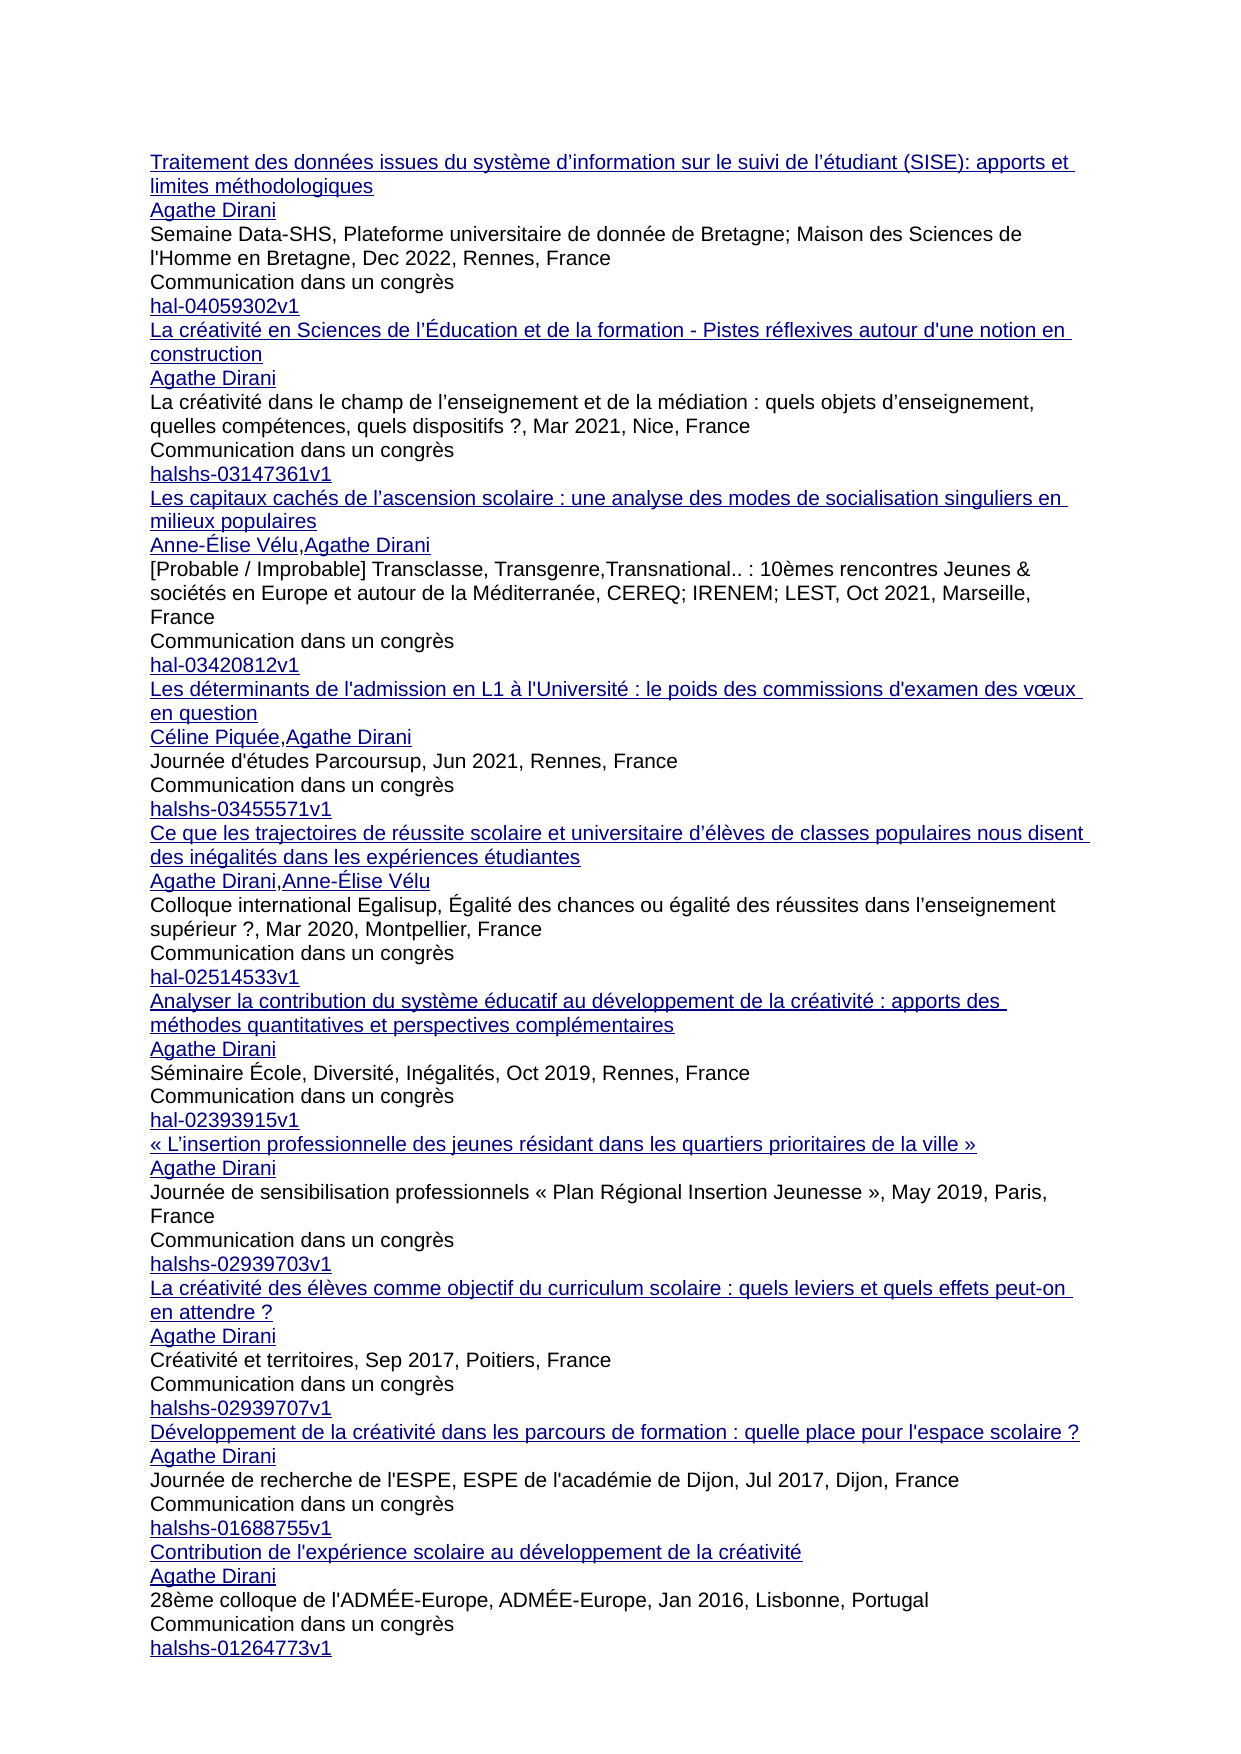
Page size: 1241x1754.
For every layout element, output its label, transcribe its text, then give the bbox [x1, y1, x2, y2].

table_cell des inégalités dans les expériences étudiantes Agathe Dirani,Anne-Élise Vélu Colloque international Egalisup, Égalité des chances ou égalité des réussites dans l’enseignement supérieur ?, Mar 2020, Montpellier, France Communication dans un congrès hal-02514533v1 [150, 843, 1090, 988]
table_cell La créativité des élèves comme objectif du curriculum scolaire : quels leviers et quels effets peut-on en attendre ? Agathe Dirani Créativité et territoires, Sep 2017, Poitiers, France Communication dans un congrès halshs-02939707v1 [150, 1276, 1090, 1420]
table_cell Les capitaux cachés de l’ascension scolaire : une analyse des modes de socialisation singuliers en milieux populaires Anne-Élise Vélu,Agathe Dirani [Probable / Improbable] Transclasse, Transgenre,Transnational.. : 10èmes rencontres Jeunes & sociétés en Europe et autour de la Méditerranée, CEREQ; IRENEM; LEST, Oct 2021, Marseille, France Communication dans un congrès hal-03420812v1 [150, 485, 1090, 677]
table_cell Contribution de l'expérience scolaire au développement de la créativité Agathe Dirani 28ème colloque de l'ADMÉE-Europe, ADMÉE-Europe, Jan 2016, Lisbonne, Portugal Communication dans un congrès halshs-01264773v1 [150, 1540, 1090, 1659]
table_cell « L’insertion professionnelle des jeunes résidant dans les quartiers prioritaires de la ville » Agathe Dirani Journée de sensibilisation professionnels « Plan Régional Insertion Jeunesse », May 2019, Paris, France Communication dans un congrès halshs-02939703v1 [150, 1132, 1090, 1276]
table_cell La créativité en Sciences de l’Éducation et de la formation - Pistes réflexives autour d'une notion en construction Agathe Dirani La créativité dans le champ de l’enseignement et de la médiation : quels objets d’enseignement, quelles compétences, quels dispositifs ?, Mar 2021, Nice, France Communication dans un congrès halshs-03147361v1 [150, 318, 1090, 485]
table_cell Ce que les trajectoires de réussite scolaire et universitaire d’élèves de classes populaires nous disent [150, 821, 1090, 842]
table_cell Traitement des données issues du système d’information sur le suivi de l’étudiant (SISE): apports et limites méthodologiques Agathe Dirani Semaine Data-SHS, Plateforme universitaire de donnée de Bretagne; Maison des Sciences de l'Homme en Bretagne, Dec 2022, Rennes, France Communication dans un congrès hal-04059302v1 [150, 150, 1090, 318]
table_cell Les déterminants de l'admission en L1 à l'Université : le poids des commissions d'examen des vœux en question Céline Piquée,Agathe Dirani Journée d'études Parcoursup, Jun 2021, Rennes, France Communication dans un congrès halshs-03455571v1 [150, 677, 1090, 821]
table_cell Analyser la contribution du système éducatif au développement de la créativité : apports des méthodes quantitatives et perspectives complémentaires Agathe Dirani Séminaire École, Diversité, Inégalités, Oct 2019, Rennes, France Communication dans un congrès hal-02393915v1 [150, 989, 1090, 1132]
table_cell Développement de la créativité dans les parcours de formation : quelle place pour l'espace scolaire ? Agathe Dirani Journée de recherche de l'ESPE, ESPE de l'académie de Dijon, Jul 2017, Dijon, France Communication dans un congrès halshs-01688755v1 [150, 1420, 1090, 1539]
